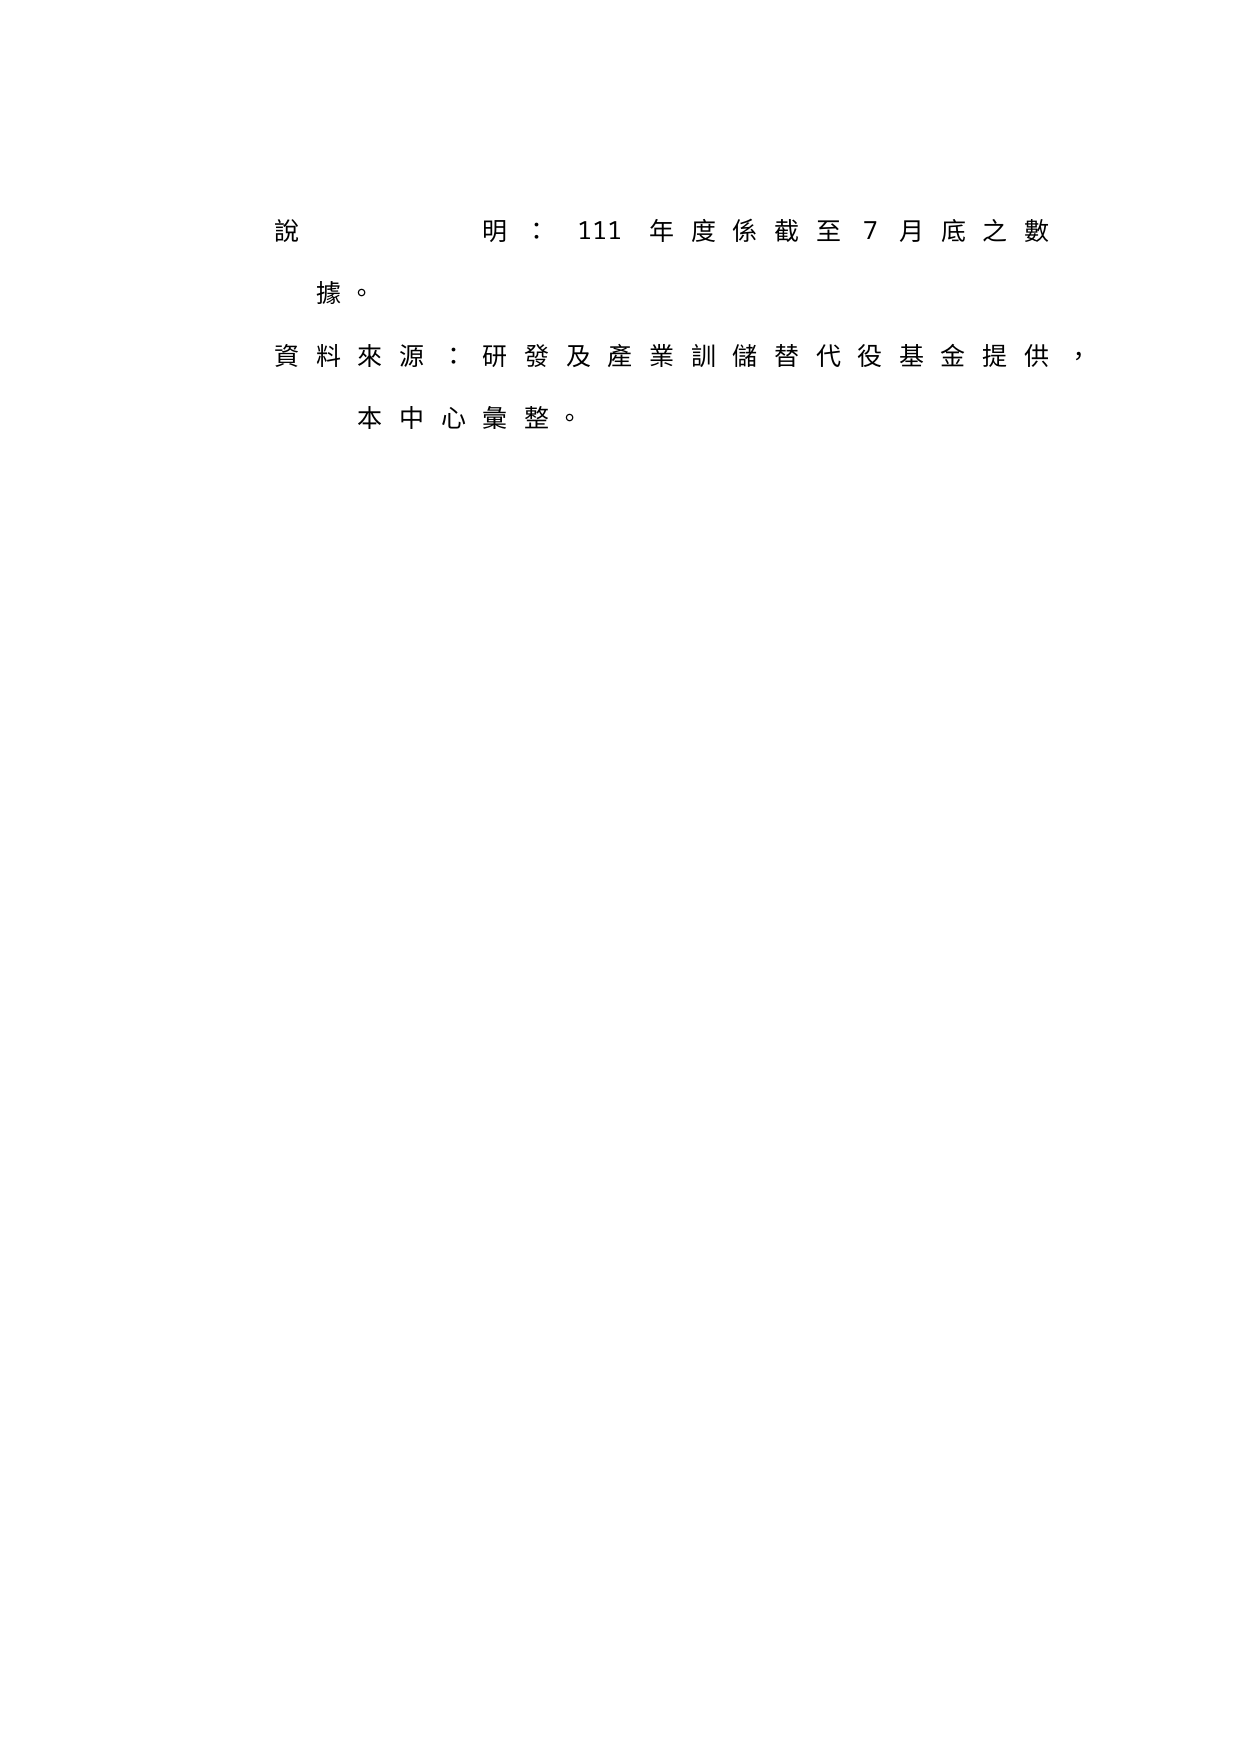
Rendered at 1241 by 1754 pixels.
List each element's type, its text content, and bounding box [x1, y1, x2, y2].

text 資料來源：研發及產業訓儲替代役基金提供，本中心彙整。 [242, 313, 1058, 438]
text 說 明：111年度係截至7月底之數據。 [242, 188, 1058, 313]
